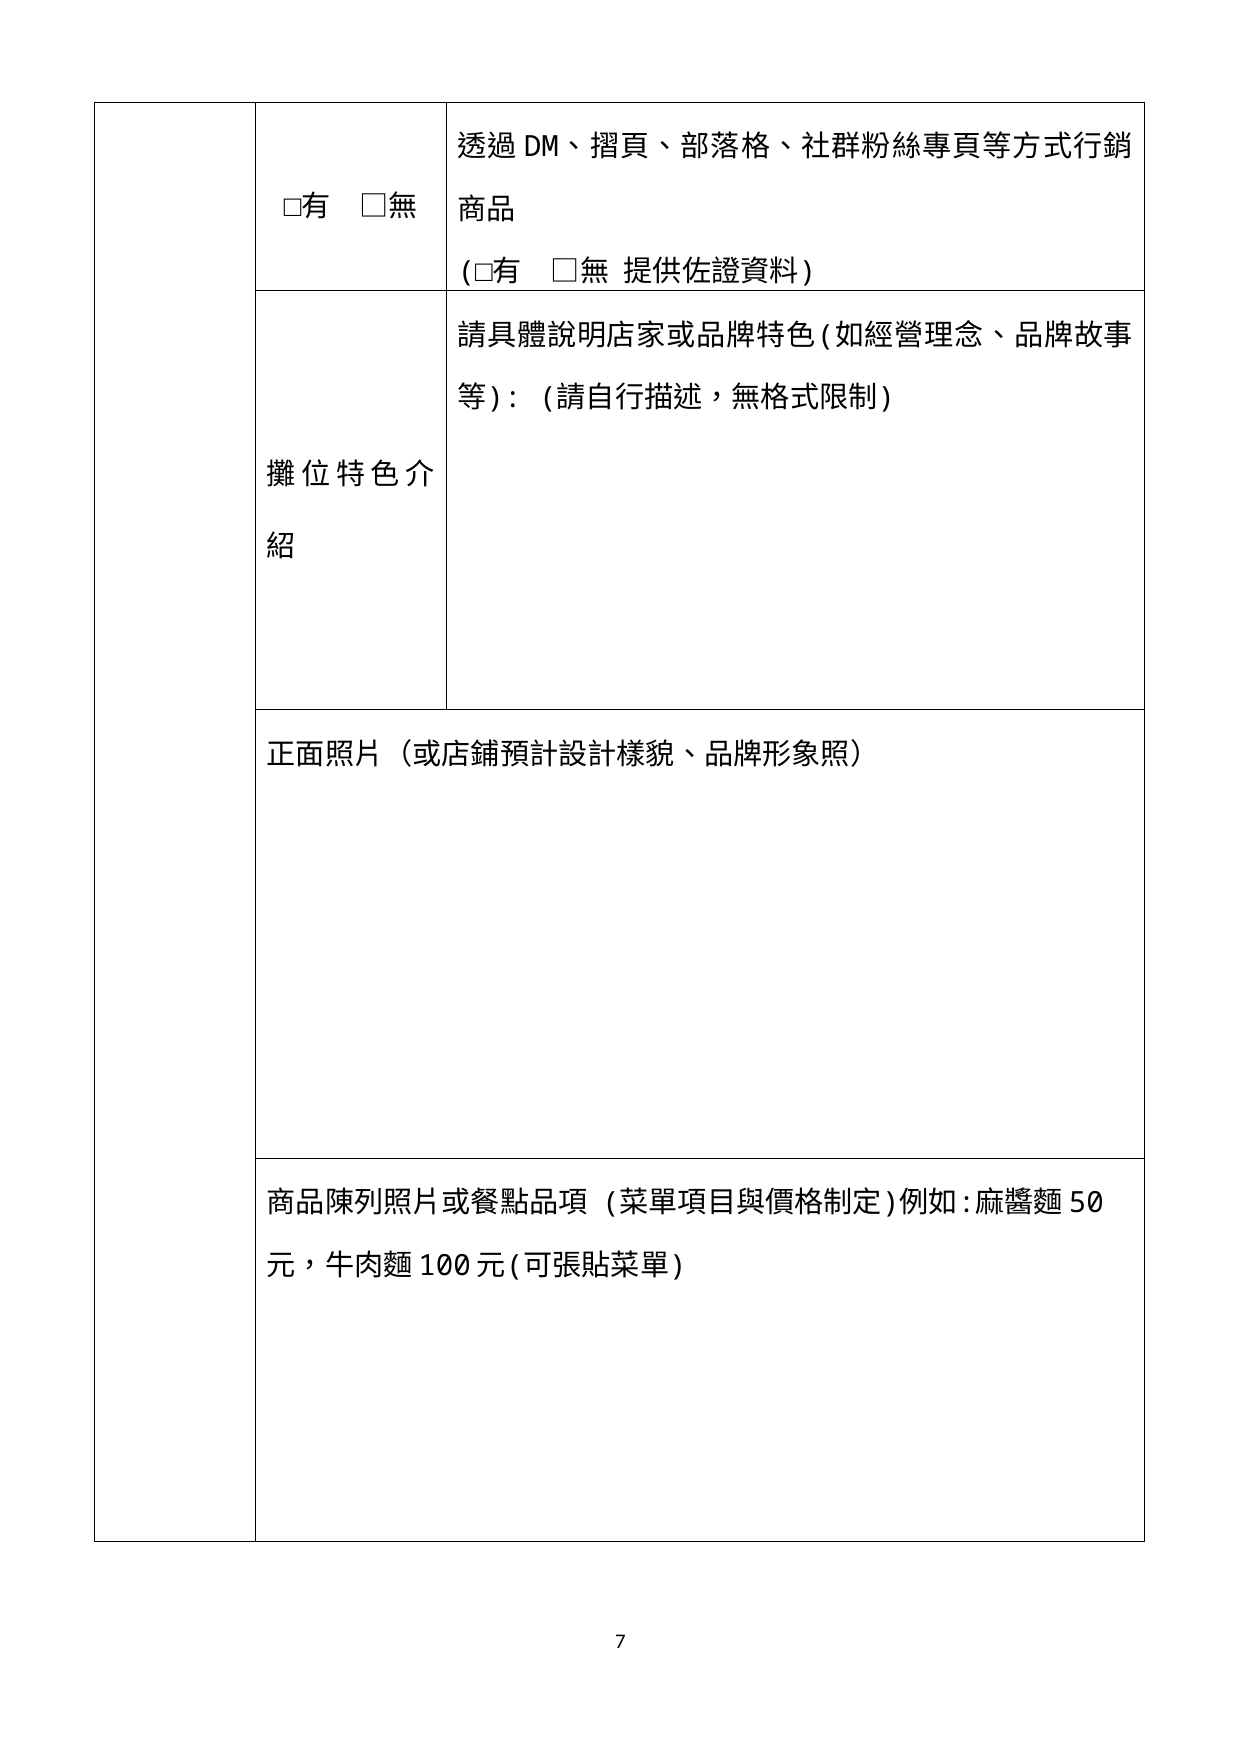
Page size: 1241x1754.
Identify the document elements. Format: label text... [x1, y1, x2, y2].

table_cell [95, 103, 255, 1541]
table_cell 透過DM、摺頁、部落格、社群粉絲專頁等方式行銷商品 (□有 □無 提供佐證資料) [447, 103, 1144, 290]
table_cell 商品陳列照片或餐點品項 (菜單項目與價格制定)例如:麻醬麵50元，牛肉麵100元(可張貼菜單) [256, 1159, 1144, 1541]
table_cell □有 □無 [256, 103, 446, 290]
table_cell 請具體說明店家或品牌特色(如經營理念、品牌故事等): (請自行描述，無格式限制) [447, 291, 1144, 709]
table_cell 正面照片（或店鋪預計設計樣貌、品牌形象照） [256, 710, 1144, 1157]
table_cell 攤位特色介紹 [256, 291, 446, 709]
